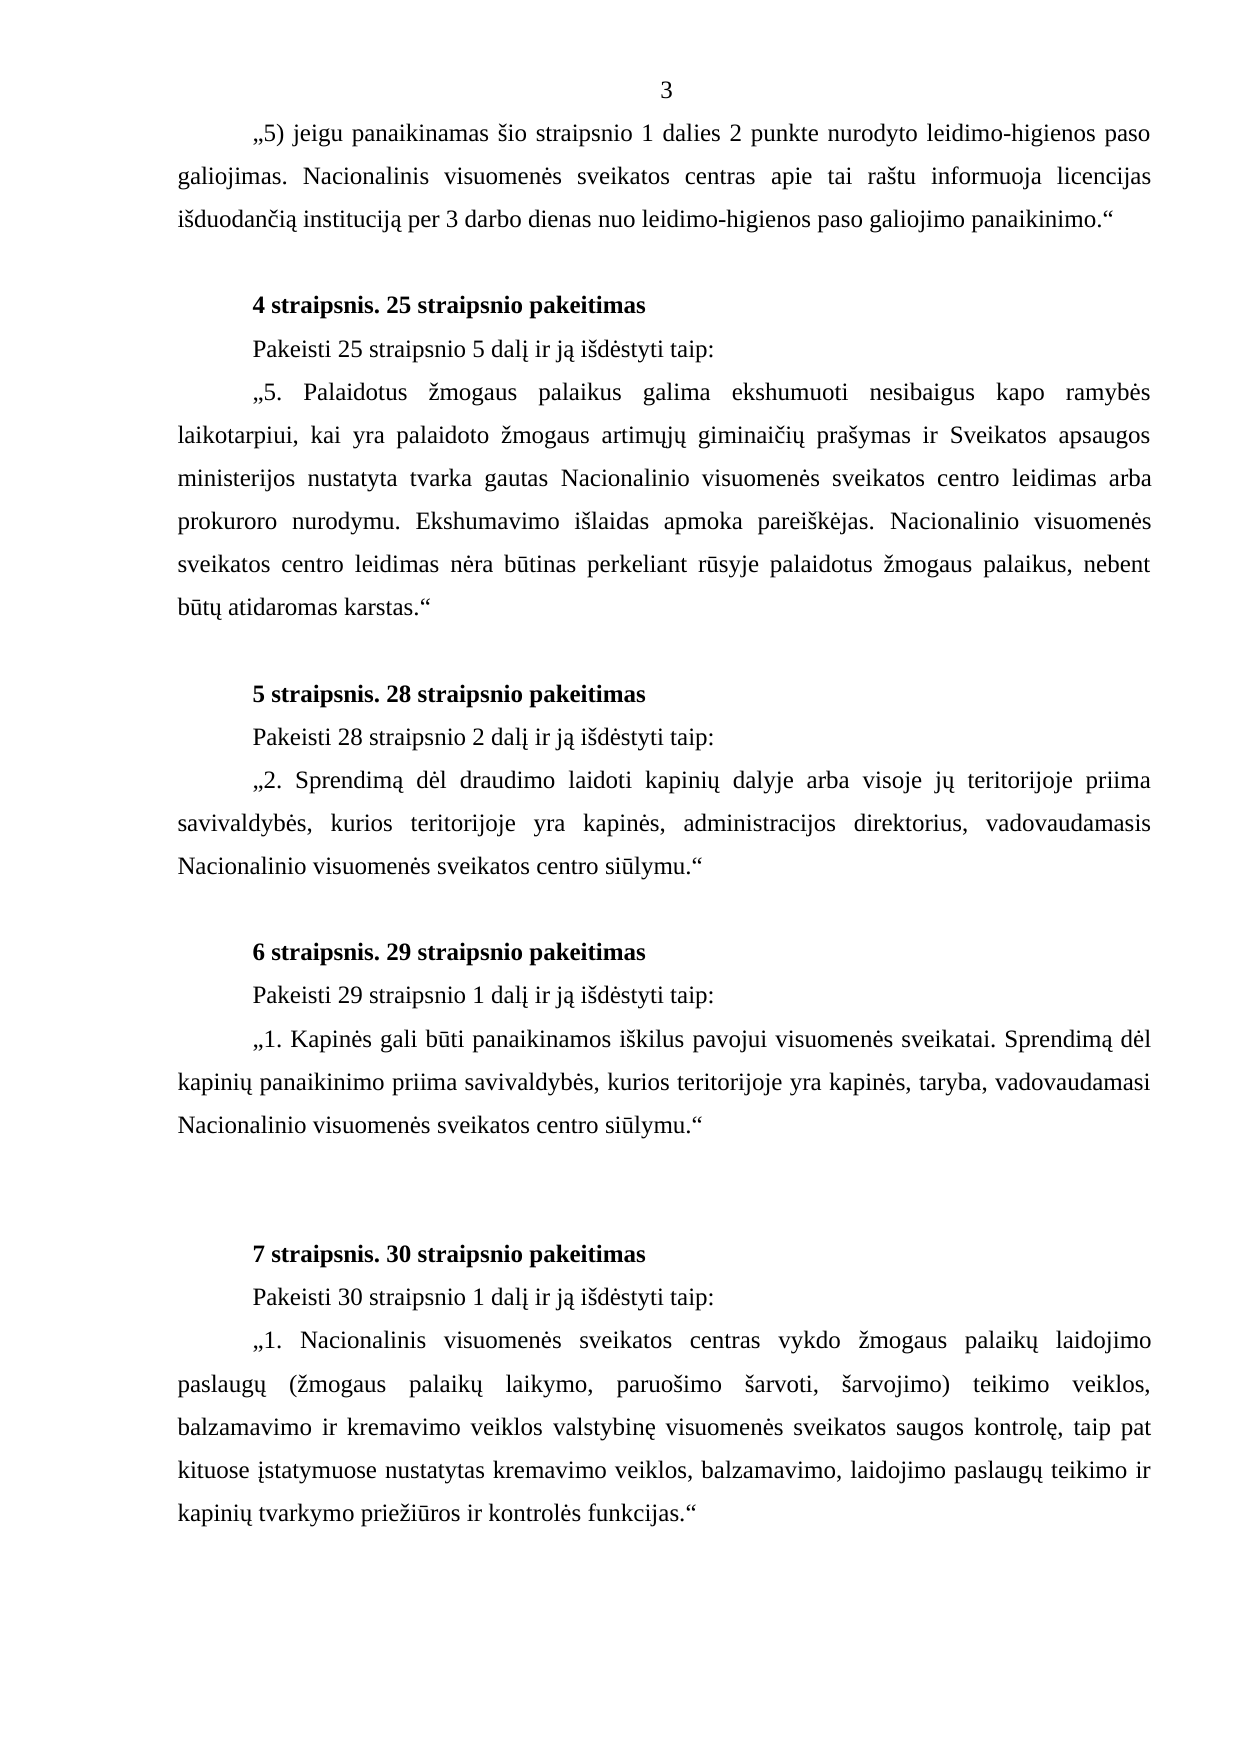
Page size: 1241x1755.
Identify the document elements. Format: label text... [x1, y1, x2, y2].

text Pakeisti 25 straipsnio 5 dalį ir ją išdėstyti taip: [177, 334, 1152, 362]
text „5. Palaidotus žmogaus palaikus galima ekshumuoti nesibaigus kapo ramybės laikotarpiui, kai yra palaidoto žmogaus artimųjų giminaičių prašymas ir Sveikatos apsaugos ministerijos nustatyta tvarka gautas Nacionalinio visuomenės sveikatos centro leidimas arba prokuroro nurodymu. Ekshumavimo išlaidas apmoka pareiškėjas. Nacionalinio visuomenės sveikatos centro leidimas nėra būtinas perkeliant rūsyje palaidotus žmogaus palaikus, nebent būtų atidaromas karstas.“ [177, 377, 1152, 621]
text „5) jeigu panaikinamas šio straipsnio 1 dalies 2 punkte nurodyto leidimo-higienos paso galiojimas. Nacionalinis visuomenės sveikatos centras apie tai raštu informuoja licencijas išduodančią instituciją per 3 darbo dienas nuo leidimo-higienos paso galiojimo panaikinimo.“ [177, 118, 1152, 233]
text 4 straipsnis. 25 straipsnio pakeitimas [177, 291, 1152, 319]
text 6 straipsnis. 29 straipsnio pakeitimas [177, 937, 1152, 966]
text „1. Kapinės gali būti panaikinamos iškilus pavojui visuomenės sveikatai. Sprendimą dėl kapinių panaikinimo priima savivaldybės, kurios teritorijoje yra kapinės, taryba, vadovaudamasi Nacionalinio visuomenės sveikatos centro siūlymu.“ [177, 1024, 1152, 1139]
text Pakeisti 28 straipsnio 2 dalį ir ją išdėstyti taip: [177, 722, 1152, 751]
text „2. Sprendimą dėl draudimo laidoti kapinių dalyje arba visoje jų teritorijoje priima savivaldybės, kurios teritorijoje yra kapinės, administracijos direktorius, vadovaudamasis Nacionalinio visuomenės sveikatos centro siūlymu.“ [177, 765, 1152, 880]
text „1. Nacionalinis visuomenės sveikatos centras vykdo žmogaus palaikų laidojimo paslaugų (žmogaus palaikų laikymo, paruošimo šarvoti, šarvojimo) teikimo veiklos, balzamavimo ir kremavimo veiklos valstybinę visuomenės sveikatos saugos kontrolę, taip pat kituose įstatymuose nustatytas kremavimo veiklos, balzamavimo, laidojimo paslaugų teikimo ir kapinių tvarkymo priežiūros ir kontrolės funkcijas.“ [177, 1326, 1152, 1527]
text 5 straipsnis. 28 straipsnio pakeitimas [177, 679, 1152, 707]
text Pakeisti 30 straipsnio 1 dalį ir ją išdėstyti taip: [177, 1282, 1152, 1311]
text 7 straipsnis. 30 straipsnio pakeitimas [177, 1239, 1152, 1268]
text Pakeisti 29 straipsnio 1 dalį ir ją išdėstyti taip: [177, 981, 1152, 1009]
